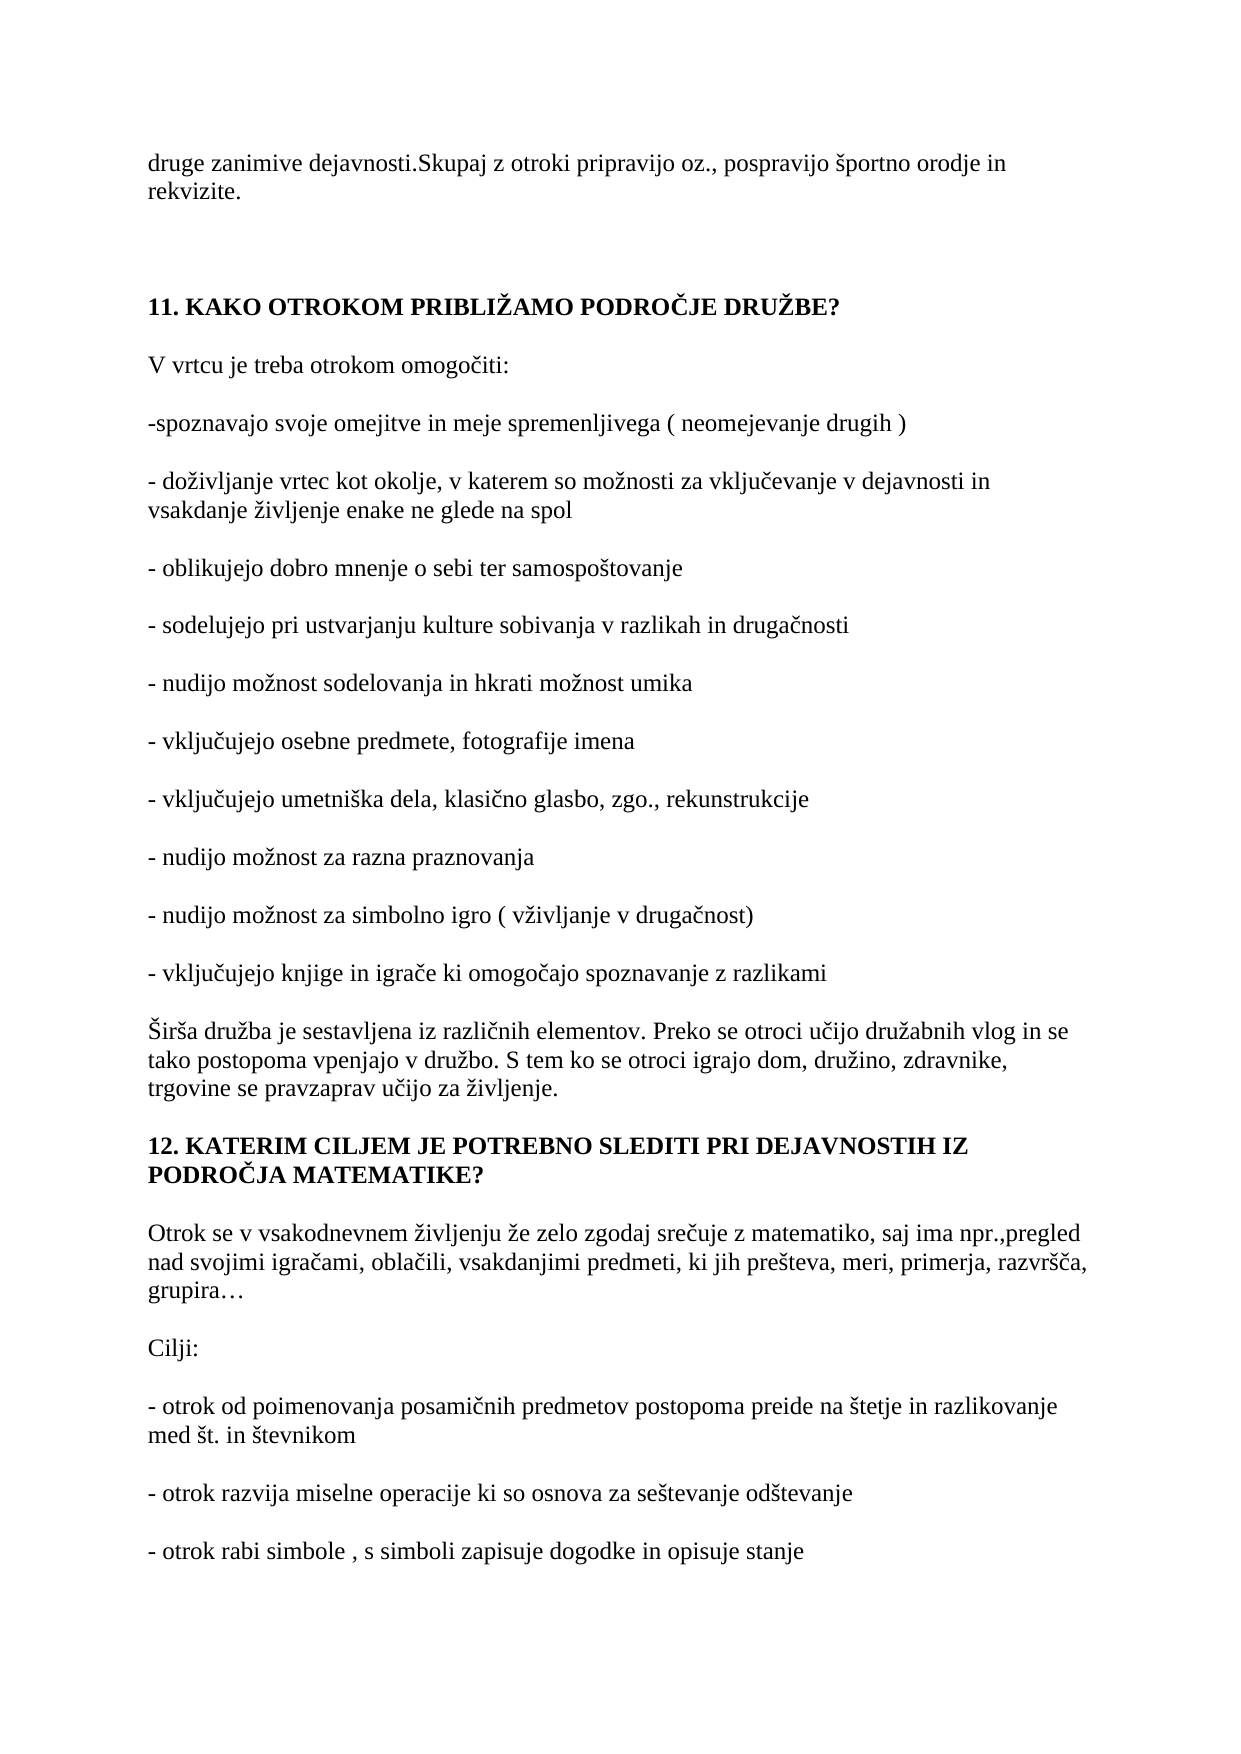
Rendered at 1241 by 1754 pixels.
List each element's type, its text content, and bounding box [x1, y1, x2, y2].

text druge zanimive dejavnosti.Skupaj z otroki pripravijo oz., pospravijo športno orodje in rekvizite. [148, 148, 1093, 205]
text - nudijo možnost za simbolno igro ( vživljanje v drugačnost) [148, 900, 1093, 929]
text Otrok se v vsakodnevnem življenju že zelo zgodaj srečuje z matematiko, saj ima npr.,pregled nad svojimi igračami, oblačili, vsakdanjimi predmeti, ki jih prešteva, meri, primerja, razvršča, grupira… [148, 1218, 1093, 1304]
text Širša družba je sestavljena iz različnih elementov. Preko se otroci učijo družabnih vlog in se tako postopoma vpenjajo v družbo. S tem ko se otroci igrajo dom, družino, zdravnike, trgovine se pravzaprav učijo za življenje. [148, 1016, 1093, 1102]
text V vrtcu je treba otrokom omogočiti: [148, 350, 1093, 379]
text -spoznavajo svoje omejitve in meje spremenljivega ( neomejevanje drugih ) [148, 408, 1093, 437]
text - nudijo možnost sodelovanja in hkrati možnost umika [148, 668, 1093, 697]
text - nudijo možnost za razna praznovanja [148, 842, 1093, 871]
text - vključujejo umetniška dela, klasično glasbo, zgo., rekunstrukcije [148, 784, 1093, 813]
text - otrok rabi simbole , s simboli zapisuje dogodke in opisuje stanje [148, 1536, 1093, 1565]
text 11. KAKO OTROKOM PRIBLIŽAMO PODROČJE DRUŽBE? [148, 292, 1093, 321]
text - sodelujejo pri ustvarjanju kulture sobivanja v razlikah in drugačnosti [148, 611, 1093, 639]
text - doživljanje vrtec kot okolje, v katerem so možnosti za vključevanje v dejavnosti in vsakdanje življenje enake ne glede na spol [148, 466, 1093, 523]
text - otrok od poimenovanja posamičnih predmetov postopoma preide na štetje in razlikovanje med št. in števnikom [148, 1391, 1093, 1449]
text - otrok razvija miselne operacije ki so osnova za seštevanje odštevanje [148, 1478, 1093, 1507]
text - vključujejo knjige in igrače ki omogočajo spoznavanje z razlikami [148, 958, 1093, 987]
text 12. KATERIM CILJEM JE POTREBNO SLEDITI PRI DEJAVNOSTIH IZ PODROČJA MATEMATIKE? [148, 1131, 1093, 1189]
text - vključujejo osebne predmete, fotografije imena [148, 726, 1093, 755]
text - oblikujejo dobro mnenje o sebi ter samospoštovanje [148, 553, 1093, 581]
text Cilji: [148, 1333, 1093, 1362]
